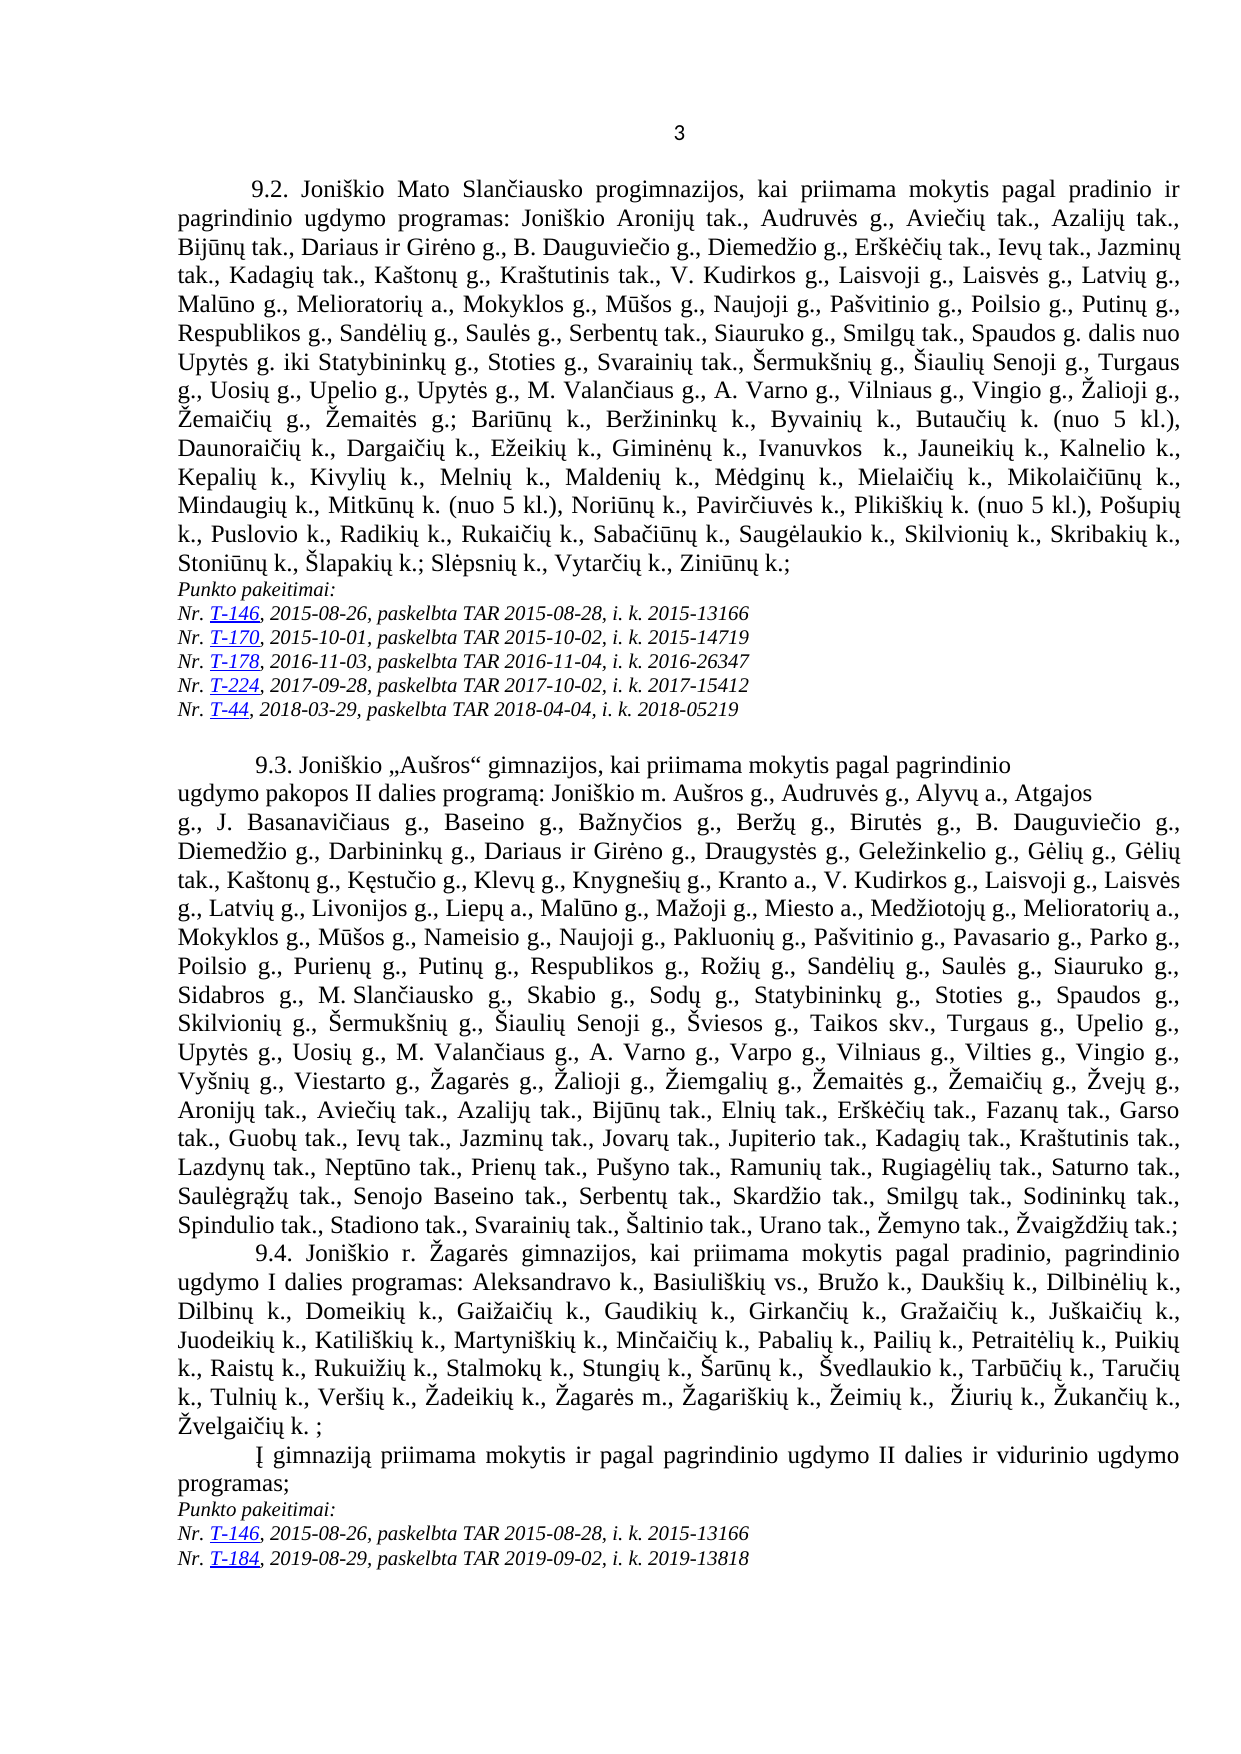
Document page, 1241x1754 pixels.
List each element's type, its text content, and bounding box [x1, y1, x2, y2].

text Nr. T-224, 2017-09-28, paskelbta TAR 2017-10-02, i. k. 2017-15412 [177, 673, 1181, 697]
text 9.3. Joniškio „Aušros“ gimnazijos, kai priimama mokytis pagal pagrindinio [177, 750, 1181, 778]
text Nr. T-44, 2018-03-29, paskelbta TAR 2018-04-04, i. k. 2018-05219 [177, 697, 1181, 721]
text Į gimnaziją priimama mokytis ir pagal pagrindinio ugdymo II dalies ir vidurinio ugdymo programas; [177, 1440, 1181, 1497]
text Nr. T-146, 2015-08-26, paskelbta TAR 2015-08-28, i. k. 2015-13166 [177, 601, 1181, 625]
text g., J. Basanavičiaus g., Baseino g., Bažnyčios g., Beržų g., Birutės g., B. Dauguviečio g., Diemedžio g., Darbininkų g., Dariaus ir Girėno g., Draugystės g., Geležinkelio g., Gėlių g., Gėlių tak., Kaštonų g., Kęstučio g., Klevų g., Knygnešių g., Kranto a., V. Kudirkos g., Laisvoji g., Laisvės g., Latvių g., Livonijos g., Liepų a., Malūno g., Mažoji g., Miesto a., Medžiotojų g., Melioratorių a., Mokyklos g., Mūšos g., Nameisio g., Naujoji g., Pakluonių g., Pašvitinio g., Pavasario g., Parko g., Poilsio g., Purienų g., Putinų g., Respublikos g., Rožių g., Sandėlių g., Saulės g., Siauruko g., Sidabros g., M. Slančiausko g., Skabio g., Sodų g., Statybininkų g., Stoties g., Spaudos g., Skilvionių g., Šermukšnių g., Šiaulių Senoji g., Šviesos g., Taikos skv., Turgaus g., Upelio g., Upytės g., Uosių g., M. Valančiaus g., A. Varno g., Varpo g., Vilniaus g., Vilties g., Vingio g., Vyšnių g., Viestarto g., Žagarės g., Žalioji g., Žiemgalių g., Žemaitės g., Žemaičių g., Žvejų g., Aronijų tak., Aviečių tak., Azalijų tak., Bijūnų tak., Elnių tak., Erškėčių tak., Fazanų tak., Garso tak., Guobų tak., Ievų tak., Jazminų tak., Jovarų tak., Jupiterio tak., Kadagių tak., Kraštutinis tak., Lazdynų tak., Neptūno tak., Prienų tak., Pušyno tak., Ramunių tak., Rugiagėlių tak., Saturno tak., Saulėgrąžų tak., Senojo Baseino tak., Serbentų tak., Skardžio tak., Smilgų tak., Sodininkų tak., Spindulio tak., Stadiono tak., Svarainių tak., Šaltinio tak., Urano tak., Žemyno tak., Žvaigždžių tak.; [177, 807, 1181, 1238]
text Punkto pakeitimai: [177, 577, 1181, 601]
text ugdymo pakopos II dalies programą: Joniškio m. Aušros g., Audruvės g., Alyvų a., Atgajos [177, 778, 1181, 807]
text Nr. T-146, 2015-08-26, paskelbta TAR 2015-08-28, i. k. 2015-13166 [177, 1521, 1181, 1545]
text 9.2. Joniškio Mato Slančiausko progimnazijos, kai priimama mokytis pagal pradinio ir pagrindinio ugdymo programas: Joniškio Aronijų tak., Audruvės g., Aviečių tak., Azalijų tak., Bijūnų tak., Dariaus ir Girėno g., B. Dauguviečio g., Diemedžio g., Erškėčių tak., Ievų tak., Jazminų tak., Kadagių tak., Kaštonų g., Kraštutinis tak., V. Kudirkos g., Laisvoji g., Laisvės g., Latvių g., Malūno g., Melioratorių a., Mokyklos g., Mūšos g., Naujoji g., Pašvitinio g., Poilsio g., Putinų g., Respublikos g., Sandėlių g., Saulės g., Serbentų tak., Siauruko g., Smilgų tak., Spaudos g. dalis nuo Upytės g. iki Statybininkų g., Stoties g., Svarainių tak., Šermukšnių g., Šiaulių Senoji g., Turgaus g., Uosių g., Upelio g., Upytės g., M. Valančiaus g., A. Varno g., Vilniaus g., Vingio g., Žalioji g., Žemaičių g., Žemaitės g.; Bariūnų k., Beržininkų k., Byvainių k., Butaučių k. (nuo 5 kl.), Daunoraičių k., Dargaičių k., Ežeikių k., Giminėnų k., Ivanuvkos k., Jauneikių k., Kalnelio k., Kepalių k., Kivylių k., Melnių k., Maldenių k., Mėdginų k., Mielaičių k., Mikolaičiūnų k., Mindaugių k., Mitkūnų k. (nuo 5 kl.), Noriūnų k., Pavirčiuvės k., Plikiškių k. (nuo 5 kl.), Pošupių k., Puslovio k., Radikių k., Rukaičių k., Sabačiūnų k., Saugėlaukio k., Skilvionių k., Skribakių k., Stoniūnų k., Šlapakių k.; Slėpsnių k., Vytarčių k., Ziniūnų k.; [177, 174, 1181, 577]
text Nr. T-184, 2019-08-29, paskelbta TAR 2019-09-02, i. k. 2019-13818 [177, 1545, 1181, 1569]
text Nr. T-170, 2015-10-01, paskelbta TAR 2015-10-02, i. k. 2015-14719 [177, 625, 1181, 649]
text 9.4. Joniškio r. Žagarės gimnazijos, kai priimama mokytis pagal pradinio, pagrindinio ugdymo I dalies programas: Aleksandravo k., Basiuliškių vs., Bružo k., Daukšių k., Dilbinėlių k., Dilbinų k., Domeikių k., Gaižaičių k., Gaudikių k., Girkančių k., Gražaičių k., Juškaičių k., Juodeikių k., Katiliškių k., Martyniškių k., Minčaičių k., Pabalių k., Pailių k., Petraitėlių k., Puikių k., Raistų k., Rukuižių k., Stalmokų k., Stungių k., Šarūnų k., Švedlaukio k., Tarbūčių k., Taručių k., Tulnių k., Veršių k., Žadeikių k., Žagarės m., Žagariškių k., Žeimių k., Žiurių k., Žukančių k., Žvelgaičių k. ; [177, 1238, 1181, 1440]
text Nr. T-178, 2016-11-03, paskelbta TAR 2016-11-04, i. k. 2016-26347 [177, 649, 1181, 673]
text Punkto pakeitimai: [177, 1497, 1181, 1521]
